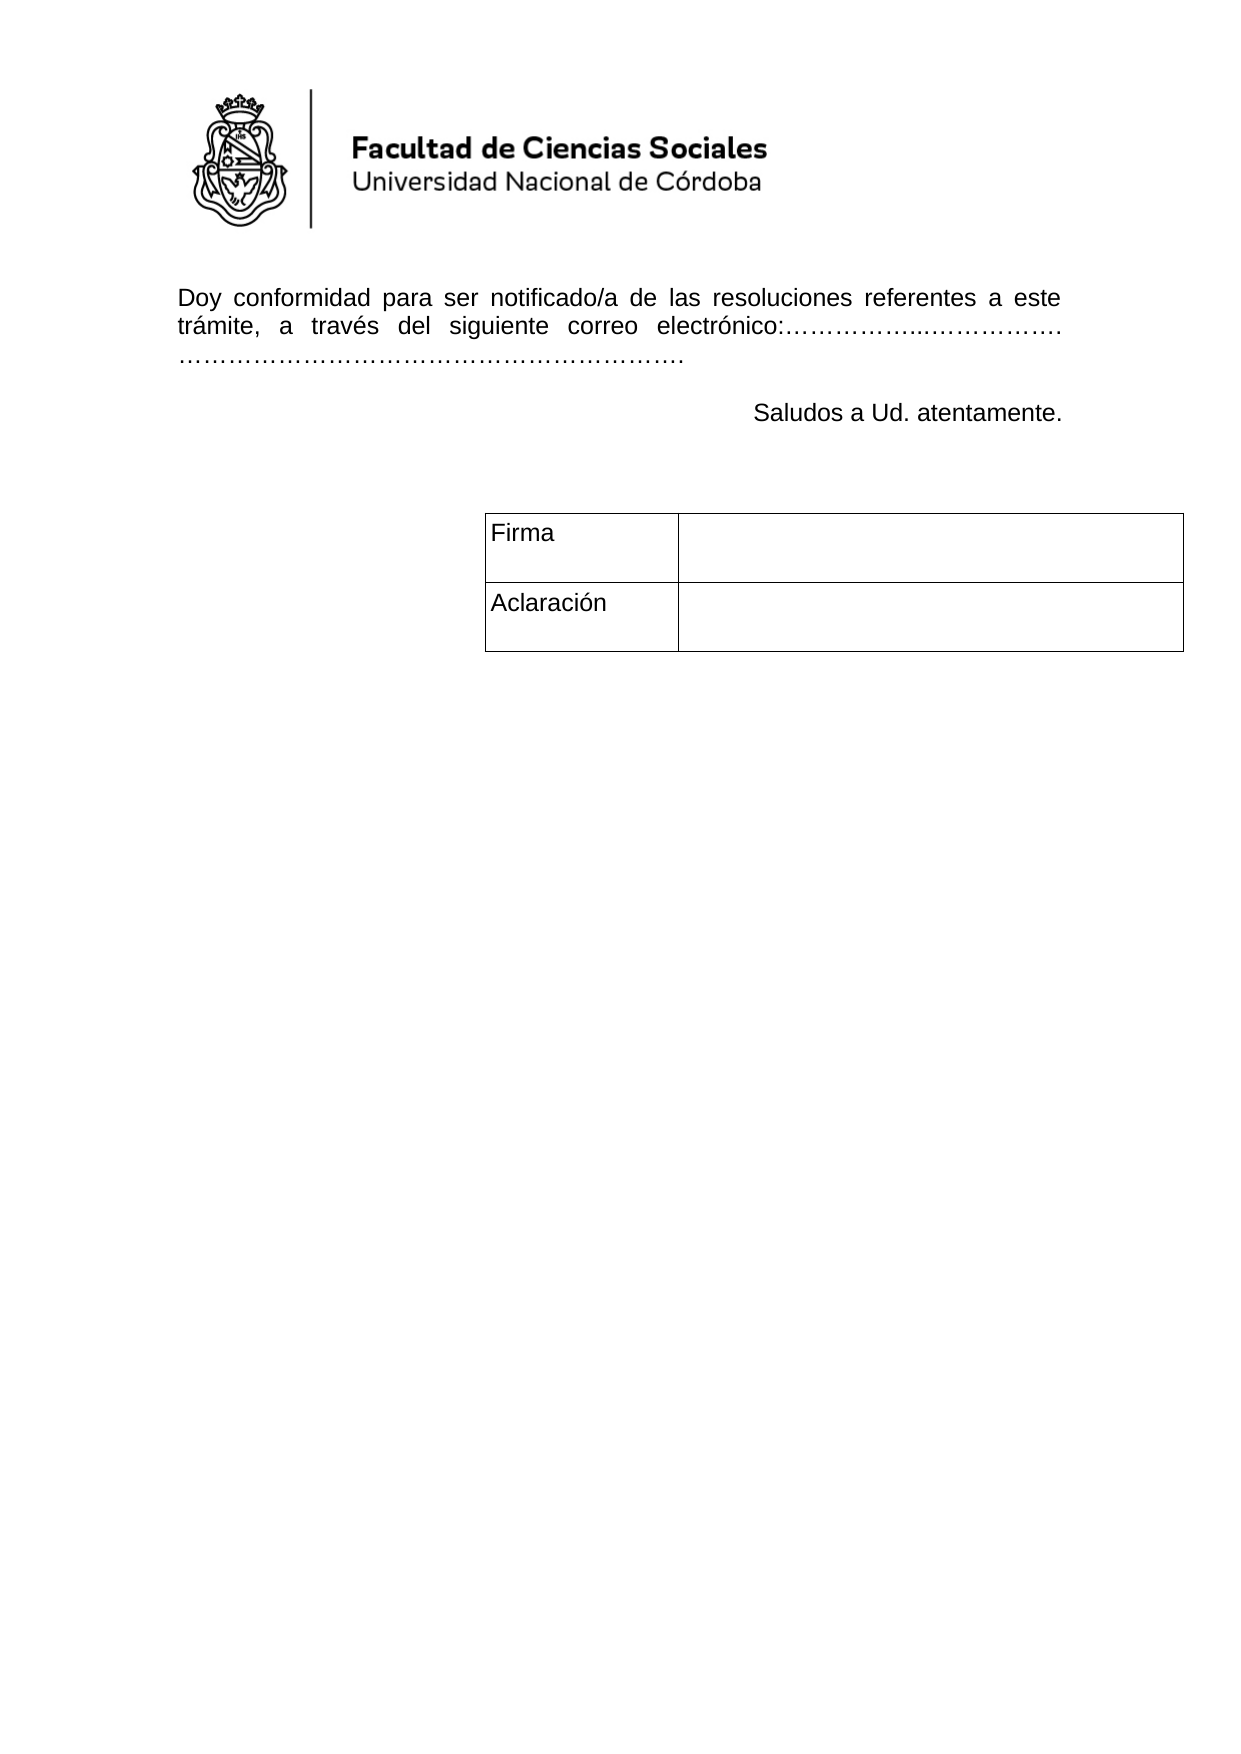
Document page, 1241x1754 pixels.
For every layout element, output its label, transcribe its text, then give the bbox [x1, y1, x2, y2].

text Saludos a Ud. atentamente. [177, 397, 1063, 426]
table_cell [679, 583, 1183, 651]
table_header Firma [486, 514, 678, 582]
table_header [679, 514, 1183, 582]
text Doy conformidad para ser notificado/a de las resoluciones referentes a este trámite, a través del siguiente correo electrónico:……………...…………….……………………………………………………. [177, 282, 1063, 369]
table_cell Aclaración [486, 583, 678, 651]
picture [162, 73, 826, 254]
